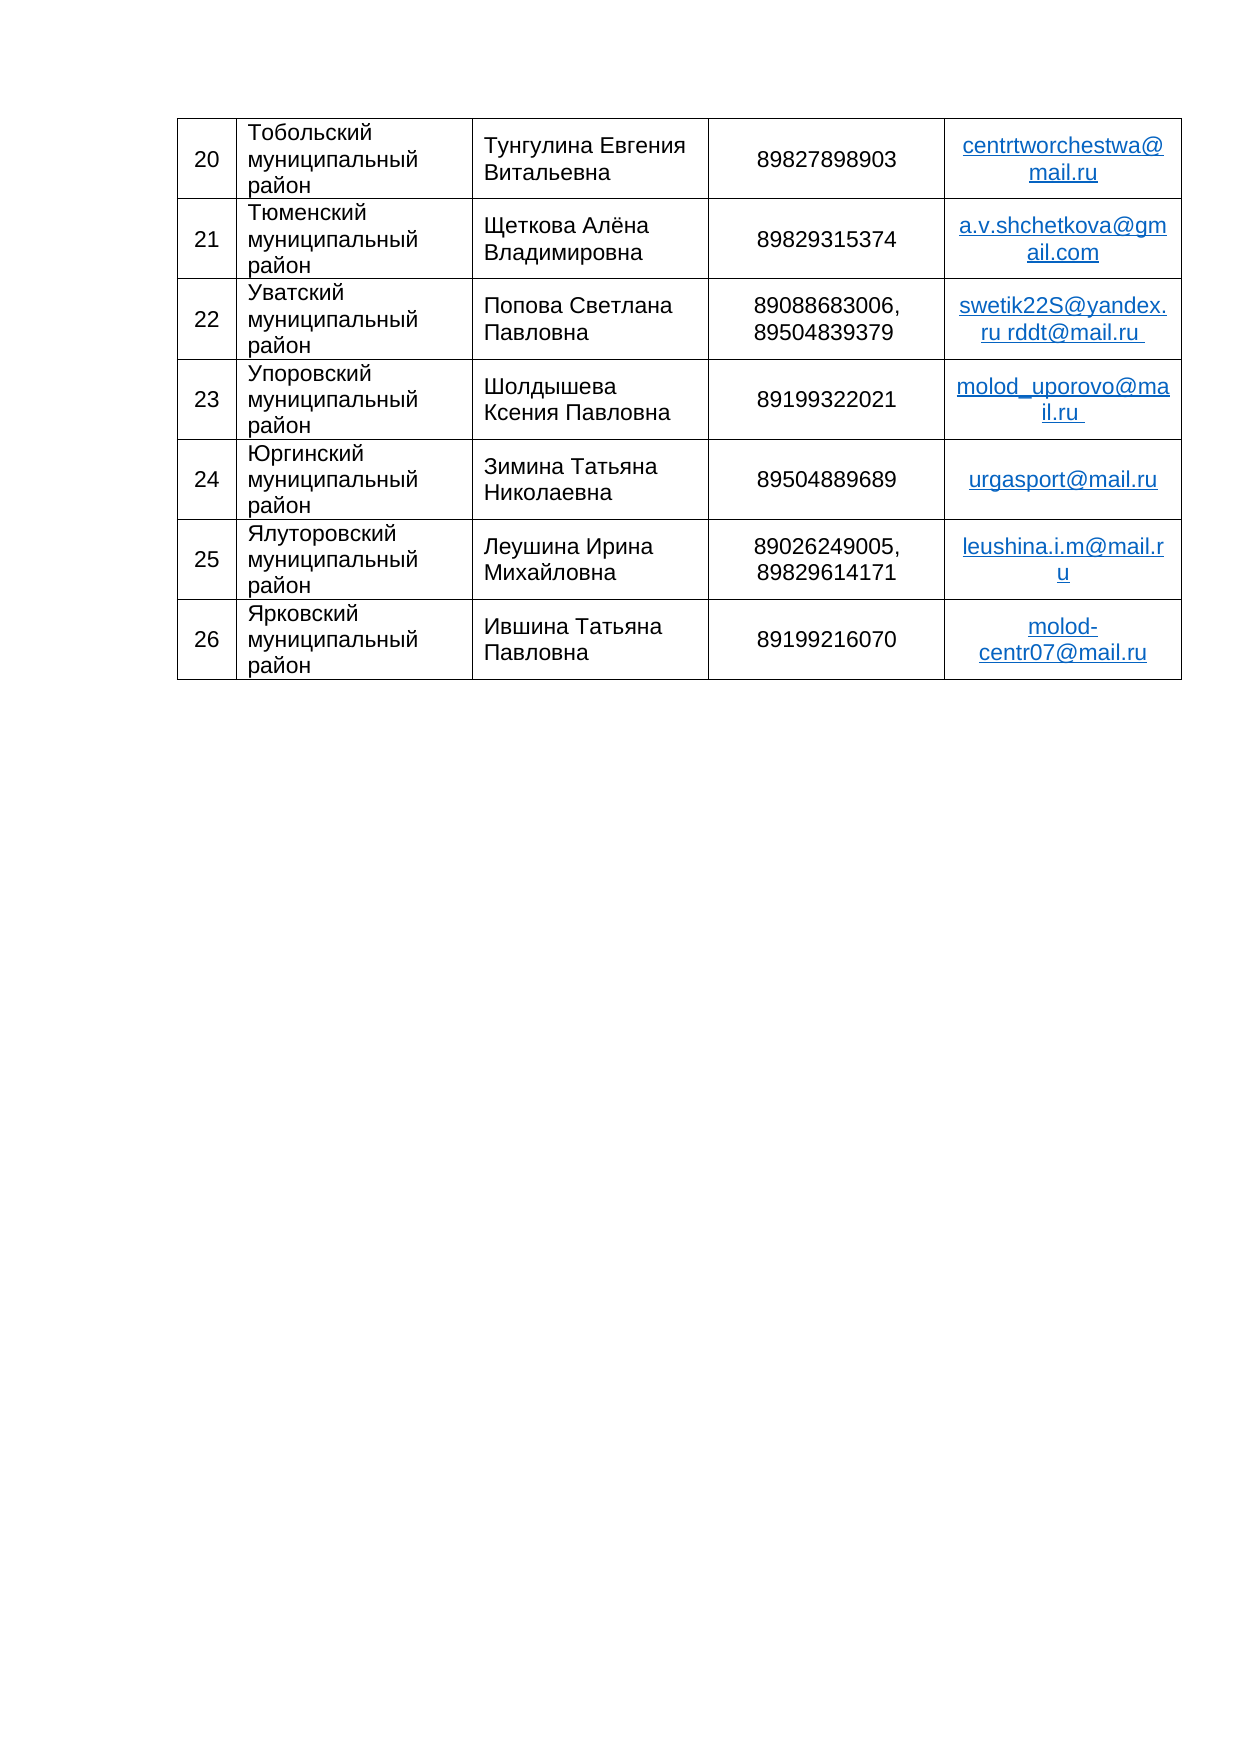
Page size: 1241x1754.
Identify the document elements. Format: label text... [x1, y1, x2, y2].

table_cell 24 [178, 440, 236, 519]
table_cell Тюменский муниципальный район [237, 199, 472, 278]
table_cell Щеткова Алёна Владимировна [473, 199, 708, 278]
table_cell molod-centr07@mail.ru [945, 600, 1181, 679]
table_cell 89827898903 [709, 119, 944, 198]
table_cell urgasport@mail.ru [945, 440, 1181, 519]
table_cell Уватский муниципальный район [237, 279, 472, 358]
table_cell 89199322021 [709, 360, 944, 438]
table_cell 25 [178, 520, 236, 599]
table_cell 26 [178, 600, 236, 679]
table_cell 20 [178, 119, 236, 198]
table_cell Ялуторовский муниципальный район [237, 520, 472, 599]
table_cell leushina.i.m@mail.ru [945, 520, 1181, 599]
table_cell Упоровский муниципальный район [237, 360, 472, 438]
table_cell centrtworchestwa@mail.ru [945, 119, 1181, 198]
table_cell 89088683006, 89504839379 [709, 279, 944, 358]
table_cell 22 [178, 279, 236, 358]
table_cell molod_uporovo@mail.ru [945, 360, 1181, 438]
table_cell a.v.shchetkova@gmail.com [945, 199, 1181, 278]
table_cell 89199216070 [709, 600, 944, 679]
table_cell Зимина Татьяна Николаевна [473, 440, 708, 519]
table_cell Тобольский муниципальный район [237, 119, 472, 198]
table_cell Тунгулина Евгения Витальевна [473, 119, 708, 198]
table_cell Попова Светлана Павловна [473, 279, 708, 358]
table_cell Юргинский муниципальный район [237, 440, 472, 519]
table_cell 89026249005, 89829614171 [709, 520, 944, 599]
table_cell 23 [178, 360, 236, 438]
table_cell 21 [178, 199, 236, 278]
table_cell Леушина Ирина Михайловна [473, 520, 708, 599]
table_cell 89829315374 [709, 199, 944, 278]
table_cell Ившина Татьяна Павловна [473, 600, 708, 679]
table_cell swetik22S@yandex.ru rddt@mail.ru [945, 279, 1181, 358]
table_cell Шолдышева Ксения Павловна [473, 360, 708, 438]
table_cell Ярковский муниципальный район [237, 600, 472, 679]
table_cell 89504889689 [709, 440, 944, 519]
